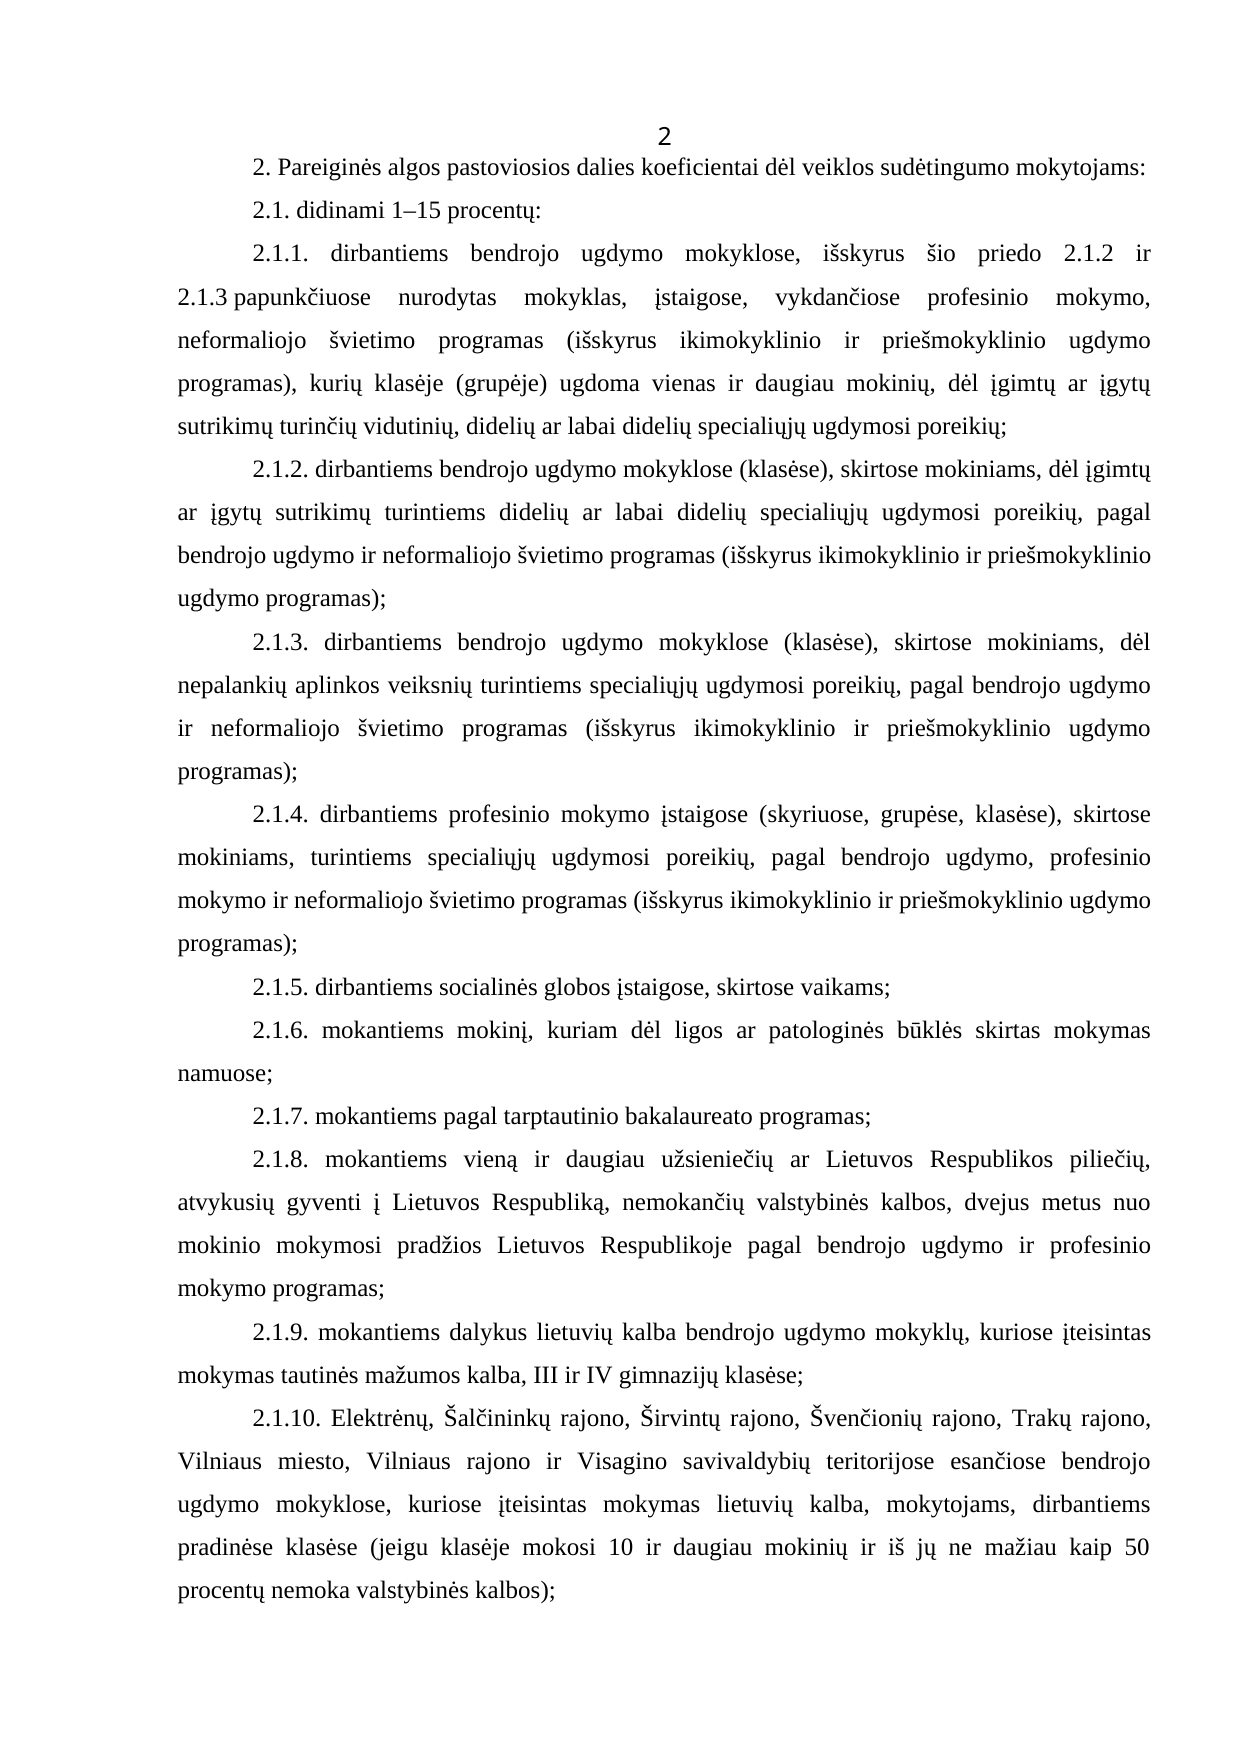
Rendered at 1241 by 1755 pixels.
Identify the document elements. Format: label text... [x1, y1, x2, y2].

text 2.1.9. mokantiems dalykus lietuvių kalba bendrojo ugdymo mokyklų, kuriose įteisintas mokymas tautinės mažumos kalba, III ir IV gimnazijų klasėse; [177, 1317, 1152, 1388]
text 2.1.8. mokantiems vieną ir daugiau užsieniečių ar Lietuvos Respublikos piliečių, atvykusių gyventi į Lietuvos Respubliką, nemokančių valstybinės kalbos, dvejus metus nuo mokinio mokymosi pradžios Lietuvos Respublikoje pagal bendrojo ugdymo ir profesinio mokymo programas; [177, 1144, 1152, 1302]
text 2.1.7. mokantiems pagal tarptautinio bakalaureato programas; [177, 1101, 1152, 1130]
text 2. Pareiginės algos pastoviosios dalies koeficientai dėl veiklos sudėtingumo mokytojams: [177, 152, 1152, 181]
text 2.1.4. dirbantiems profesinio mokymo įstaigose (skyriuose, grupėse, klasėse), skirtose mokiniams, turintiems specialiųjų ugdymosi poreikių, pagal bendrojo ugdymo, profesinio mokymo ir neformaliojo švietimo programas (išskyrus ikimokyklinio ir priešmokyklinio ugdymo programas); [177, 799, 1152, 957]
text 2.1.2. dirbantiems bendrojo ugdymo mokyklose (klasėse), skirtose mokiniams, dėl įgimtų ar įgytų sutrikimų turintiems didelių ar labai didelių specialiųjų ugdymosi poreikių, pagal bendrojo ugdymo ir neformaliojo švietimo programas (išskyrus ikimokyklinio ir priešmokyklinio ugdymo programas); [177, 454, 1152, 612]
text 2.1.1. dirbantiems bendrojo ugdymo mokyklose, išskyrus šio priedo 2.1.2 ir 2.1.3 papunkčiuose nurodytas mokyklas, įstaigose, vykdančiose profesinio mokymo, neformaliojo švietimo programas (išskyrus ikimokyklinio ir priešmokyklinio ugdymo programas), kurių klasėje (grupėje) ugdoma vienas ir daugiau mokinių, dėl įgimtų ar įgytų sutrikimų turinčių vidutinių, didelių ar labai didelių specialiųjų ugdymosi poreikių; [177, 238, 1152, 440]
text 2.1.5. dirbantiems socialinės globos įstaigose, skirtose vaikams; [177, 972, 1152, 1000]
text 2.1.10. Elektrėnų, Šalčininkų rajono, Širvintų rajono, Švenčionių rajono, Trakų rajono, Vilniaus miesto, Vilniaus rajono ir Visagino savivaldybių teritorijose esančiose bendrojo ugdymo mokyklose, kuriose įteisintas mokymas lietuvių kalba, mokytojams, dirbantiems pradinėse klasėse (jeigu klasėje mokosi 10 ir daugiau mokinių ir iš jų ne mažiau kaip 50 procentų nemoka valstybinės kalbos); [177, 1403, 1152, 1604]
text 2.1.6. mokantiems mokinį, kuriam dėl ligos ar patologinės būklės skirtas mokymas namuose; [177, 1015, 1152, 1087]
text 2.1.3. dirbantiems bendrojo ugdymo mokyklose (klasėse), skirtose mokiniams, dėl nepalankių aplinkos veiksnių turintiems specialiųjų ugdymosi poreikių, pagal bendrojo ugdymo ir neformaliojo švietimo programas (išskyrus ikimokyklinio ir priešmokyklinio ugdymo programas); [177, 627, 1152, 785]
text 2.1. didinami 1–15 procentų: [177, 195, 1152, 224]
